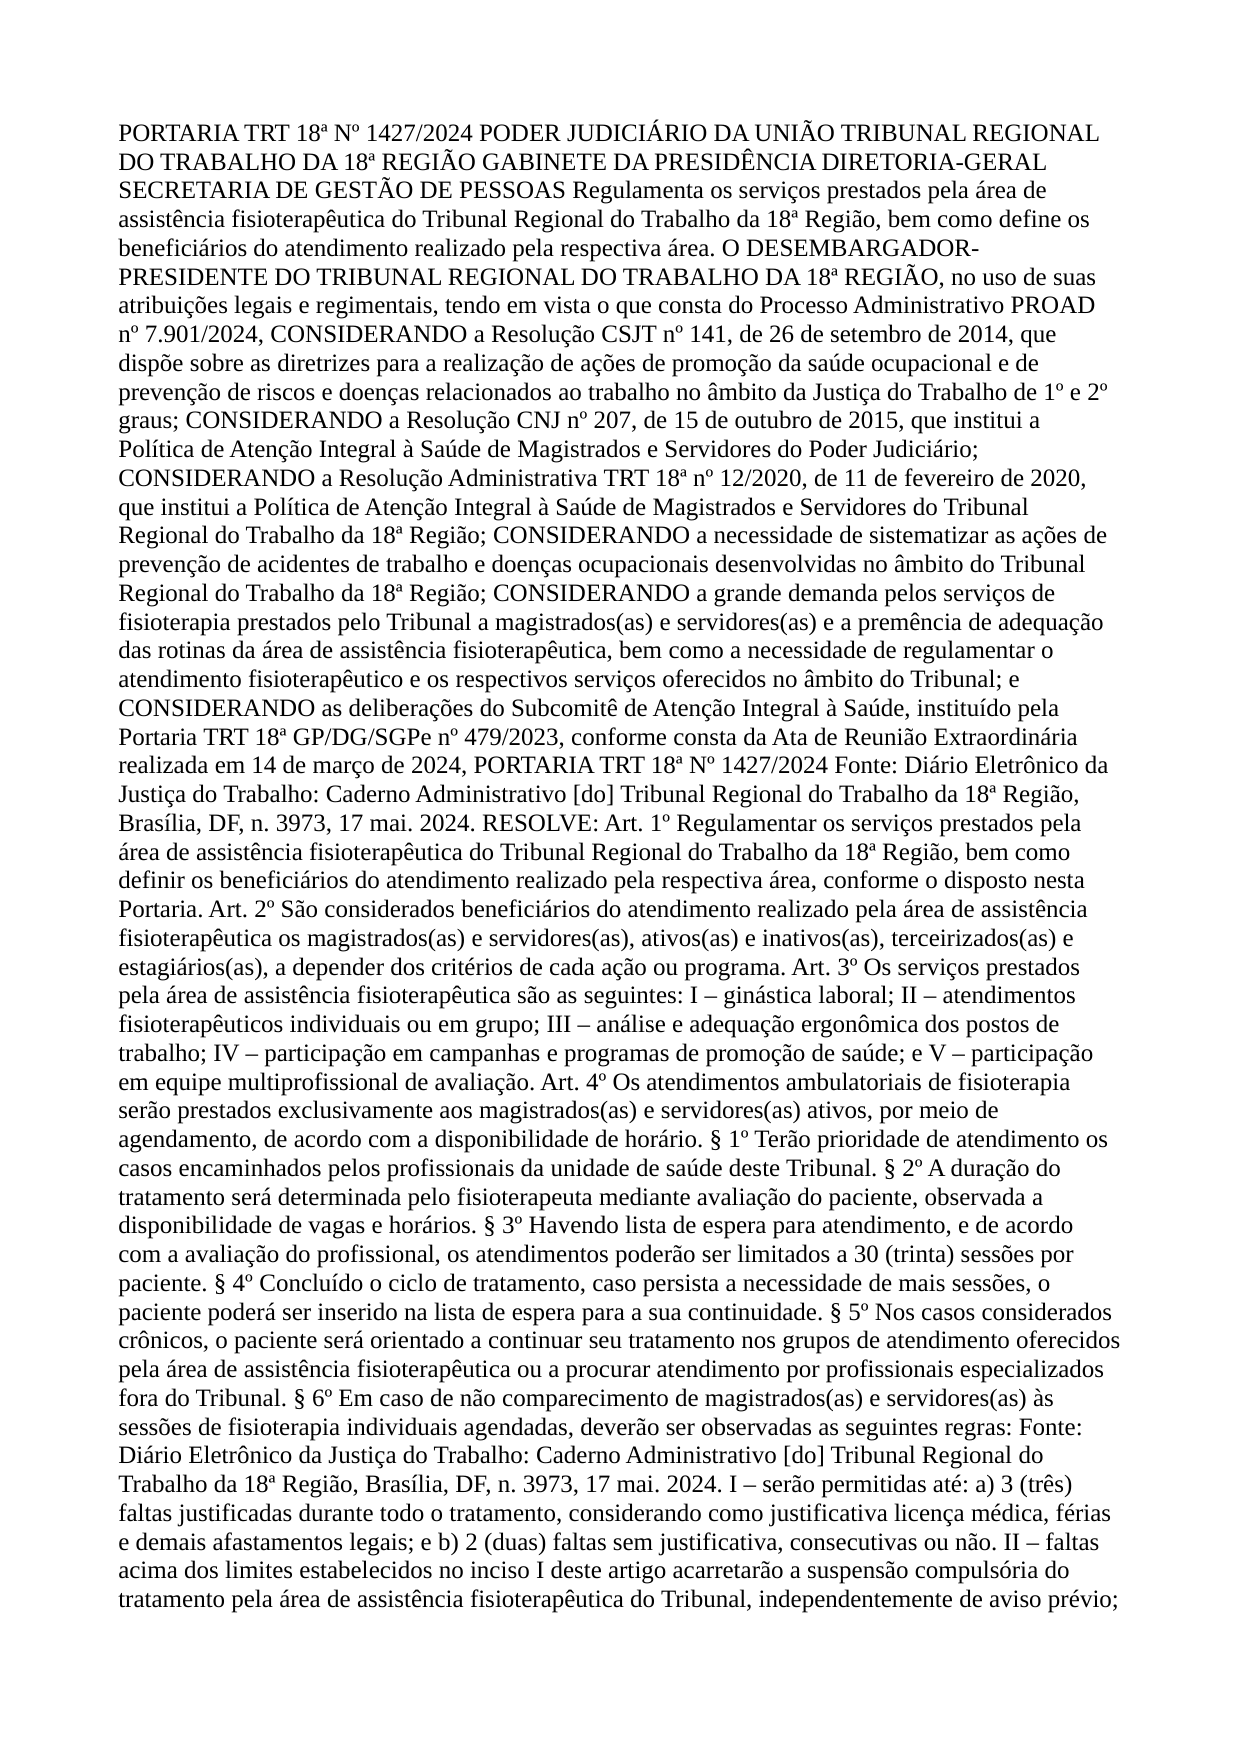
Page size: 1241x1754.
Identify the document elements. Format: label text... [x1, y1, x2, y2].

text PORTARIA TRT 18ª Nº 1427/2024 PODER JUDICIÁRIO DA UNIÃO TRIBUNAL REGIONAL DO TRABALHO DA 18ª REGIÃO GABINETE DA PRESIDÊNCIA DIRETORIA-GERAL SECRETARIA DE GESTÃO DE PESSOAS Regulamenta os serviços prestados pela área de assistência fisioterapêutica do Tribunal Regional do Trabalho da 18ª Região, bem como define os beneficiários do atendimento realizado pela respectiva área. O DESEMBARGADOR-PRESIDENTE DO TRIBUNAL REGIONAL DO TRABALHO DA 18ª REGIÃO, no uso de suas atribuições legais e regimentais, tendo em vista o que consta do Processo Administrativo PROAD nº 7.901/2024, CONSIDERANDO a Resolução CSJT nº 141, de 26 de setembro de 2014, que dispõe sobre as diretrizes para a realização de ações de promoção da saúde ocupacional e de prevenção de riscos e doenças relacionados ao trabalho no âmbito da Justiça do Trabalho de 1º e 2º graus; CONSIDERANDO a Resolução CNJ nº 207, de 15 de outubro de 2015, que institui a Política de Atenção Integral à Saúde de Magistrados e Servidores do Poder Judiciário; CONSIDERANDO a Resolução Administrativa TRT 18ª nº 12/2020, de 11 de fevereiro de 2020, que institui a Política de Atenção Integral à Saúde de Magistrados e Servidores do Tribunal Regional do Trabalho da 18ª Região; CONSIDERANDO a necessidade de sistematizar as ações de prevenção de acidentes de trabalho e doenças ocupacionais desenvolvidas no âmbito do Tribunal Regional do Trabalho da 18ª Região; CONSIDERANDO a grande demanda pelos serviços de fisioterapia prestados pelo Tribunal a magistrados(as) e servidores(as) e a premência de adequação das rotinas da área de assistência fisioterapêutica, bem como a necessidade de regulamentar o atendimento fisioterapêutico e os respectivos serviços oferecidos no âmbito do Tribunal; e CONSIDERANDO as deliberações do Subcomitê de Atenção Integral à Saúde, instituído pela Portaria TRT 18ª GP/DG/SGPe nº 479/2023, conforme consta da Ata de Reunião Extraordinária realizada em 14 de março de 2024, PORTARIA TRT 18ª Nº 1427/2024 Fonte: Diário Eletrônico da Justiça do Trabalho: Caderno Administrativo [do] Tribunal Regional do Trabalho da 18ª Região, Brasília, DF, n. 3973, 17 mai. 2024. RESOLVE: Art. 1º Regulamentar os serviços prestados pela área de assistência fisioterapêutica do Tribunal Regional do Trabalho da 18ª Região, bem como definir os beneficiários do atendimento realizado pela respectiva área, conforme o disposto nesta Portaria. Art. 2º São considerados beneficiários do atendimento realizado pela área de assistência fisioterapêutica os magistrados(as) e servidores(as), ativos(as) e inativos(as), terceirizados(as) e estagiários(as), a depender dos critérios de cada ação ou programa. Art. 3º Os serviços prestados pela área de assistência fisioterapêutica são as seguintes: I – ginástica laboral; II – atendimentos fisioterapêuticos individuais ou em grupo; III – análise e adequação ergonômica dos postos de trabalho; IV – participação em campanhas e programas de promoção de saúde; e V – participação em equipe multiprofissional de avaliação. Art. 4º Os atendimentos ambulatoriais de fisioterapia serão prestados exclusivamente aos magistrados(as) e servidores(as) ativos, por meio de agendamento, de acordo com a disponibilidade de horário. § 1º Terão prioridade de atendimento os casos encaminhados pelos profissionais da unidade de saúde deste Tribunal. § 2º A duração do tratamento será determinada pelo fisioterapeuta mediante avaliação do paciente, observada a disponibilidade de vagas e horários. § 3º Havendo lista de espera para atendimento, e de acordo com a avaliação do profissional, os atendimentos poderão ser limitados a 30 (trinta) sessões por paciente. § 4º Concluído o ciclo de tratamento, caso persista a necessidade de mais sessões, o paciente poderá ser inserido na lista de espera para a sua continuidade. § 5º Nos casos considerados crônicos, o paciente será orientado a continuar seu tratamento nos grupos de atendimento oferecidos pela área de assistência fisioterapêutica ou a procurar atendimento por profissionais especializados fora do Tribunal. § 6º Em caso de não comparecimento de magistrados(as) e servidores(as) às sessões de fisioterapia individuais agendadas, deverão ser observadas as seguintes regras: Fonte: Diário Eletrônico da Justiça do Trabalho: Caderno Administrativo [do] Tribunal Regional do Trabalho da 18ª Região, Brasília, DF, n. 3973, 17 mai. 2024. I – serão permitidas até: a) 3 (três) faltas justificadas durante todo o tratamento, considerando como justificativa licença médica, férias e demais afastamentos legais; e b) 2 (duas) faltas sem justificativa, consecutivas ou não. II – faltas acima dos limites estabelecidos no inciso I deste artigo acarretarão a suspensão compulsória do tratamento pela área de assistência fisioterapêutica do Tribunal, independentemente de aviso prévio; [118, 118, 1122, 1613]
